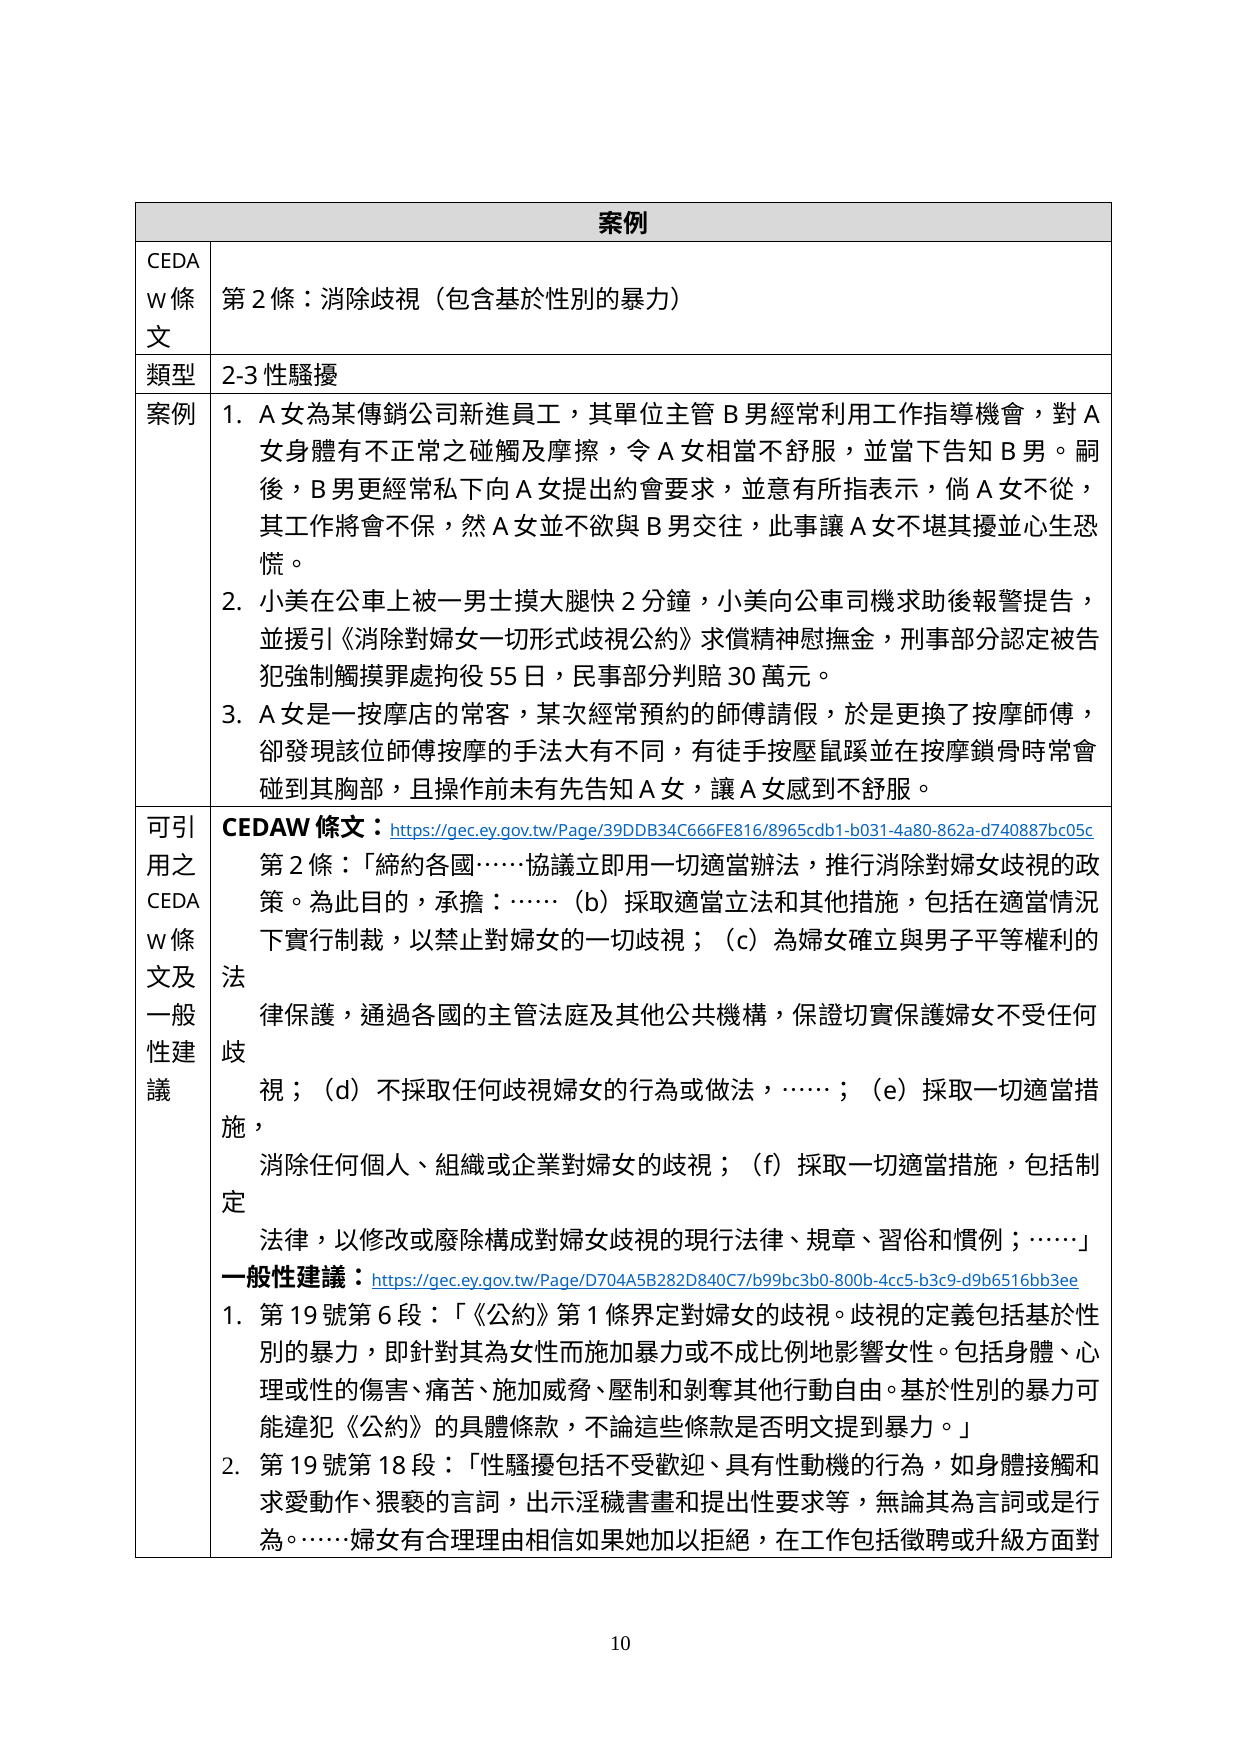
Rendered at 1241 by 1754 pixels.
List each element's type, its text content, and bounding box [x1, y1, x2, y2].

table_cell 第2條：消除歧視（包含基於性別的暴力） [211, 242, 1111, 354]
table_cell CEDAW條文 [136, 242, 210, 354]
table_cell 2-3性騷擾 [211, 355, 1111, 393]
table_header 案例 [136, 203, 1111, 241]
table_cell 類型 [136, 355, 210, 393]
table_cell 可引用之CEDAW條文及一般性建議 [136, 807, 210, 1557]
table_cell CEDAW條文：https://gec.ey.gov.tw/Page/39DDB34C666FE816/8965cdb1-b031-4a80-862a-d740887bc05c 第2條：「締約各國……協議立即用一切適當辦法，推行消除對婦女歧視的政 策。為此目的，承擔：……（b）採取適當立法和其他措施，包括在適當情況 下實行制裁，以禁止對婦女的一切歧視；（c）為婦女確立與男子平等權利的法 律保護，通過各國的主管法庭及其他公共機構，保證切實保護婦女不受任何歧 視；（d）不採取任何歧視婦女的行為或做法，……；（e）採取一切適當措施， 消除任何個人、組織或企業對婦女的歧視；（f）採取一切適當措施，包括制定 法律，以修改或廢除構成對婦女歧視的現行法律、規章、習俗和慣例；……」 一般性建議：https://gec.ey.gov.tw/Page/D704A5B282D840C7/b99bc3b0-800b-4cc5-b3c9-d9b6516bb3ee 第19號第6段：「《公約》第1條界定對婦女的歧視。歧視的定義包括基於性別的暴力，即針對其為女性而施加暴力或不成比例地影響女性。包括身體、心理或性的傷害、痛苦、施加威脅、壓制和剝奪其他行動自由。基於性別的暴力可能違犯《公約》的具體條款，不論這些條款是否明文提到暴力。」 第19號第18段：「性騷擾包括不受歡迎、具有性動機的行為，如身體接觸和求愛動作、猥褻的言詞，出示淫穢書畫和提出性要求等，無論其為言詞或是行為。……婦女有合理理由相信如果她加以拒絕，在工作包括徵聘或升級方面對 [211, 807, 1111, 1557]
table_cell 案例 [136, 394, 210, 806]
table_cell A女為某傳銷公司新進員工，其單位主管B男經常利用工作指導機會，對A女身體有不正常之碰觸及摩擦，令A女相當不舒服，並當下告知B男。嗣後，B男更經常私下向A女提出約會要求，並意有所指表示，倘A女不從，其工作將會不保，然A女並不欲與B男交往，此事讓A女不堪其擾並心生恐慌。 小美在公車上被一男士摸大腿快2分鐘，小美向公車司機求助後報警提告，並援引《消除對婦女一切形式歧視公約》求償精神慰撫金，刑事部分認定被告犯強制觸摸罪處拘役55日，民事部分判賠30萬元。 A女是一按摩店的常客，某次經常預約的師傅請假，於是更換了按摩師傅，卻發現該位師傅按摩的手法大有不同，有徒手按壓鼠蹊並在按摩鎖骨時常會碰到其胸部，且操作前未有先告知A女，讓A女感到不舒服。 [211, 394, 1111, 806]
